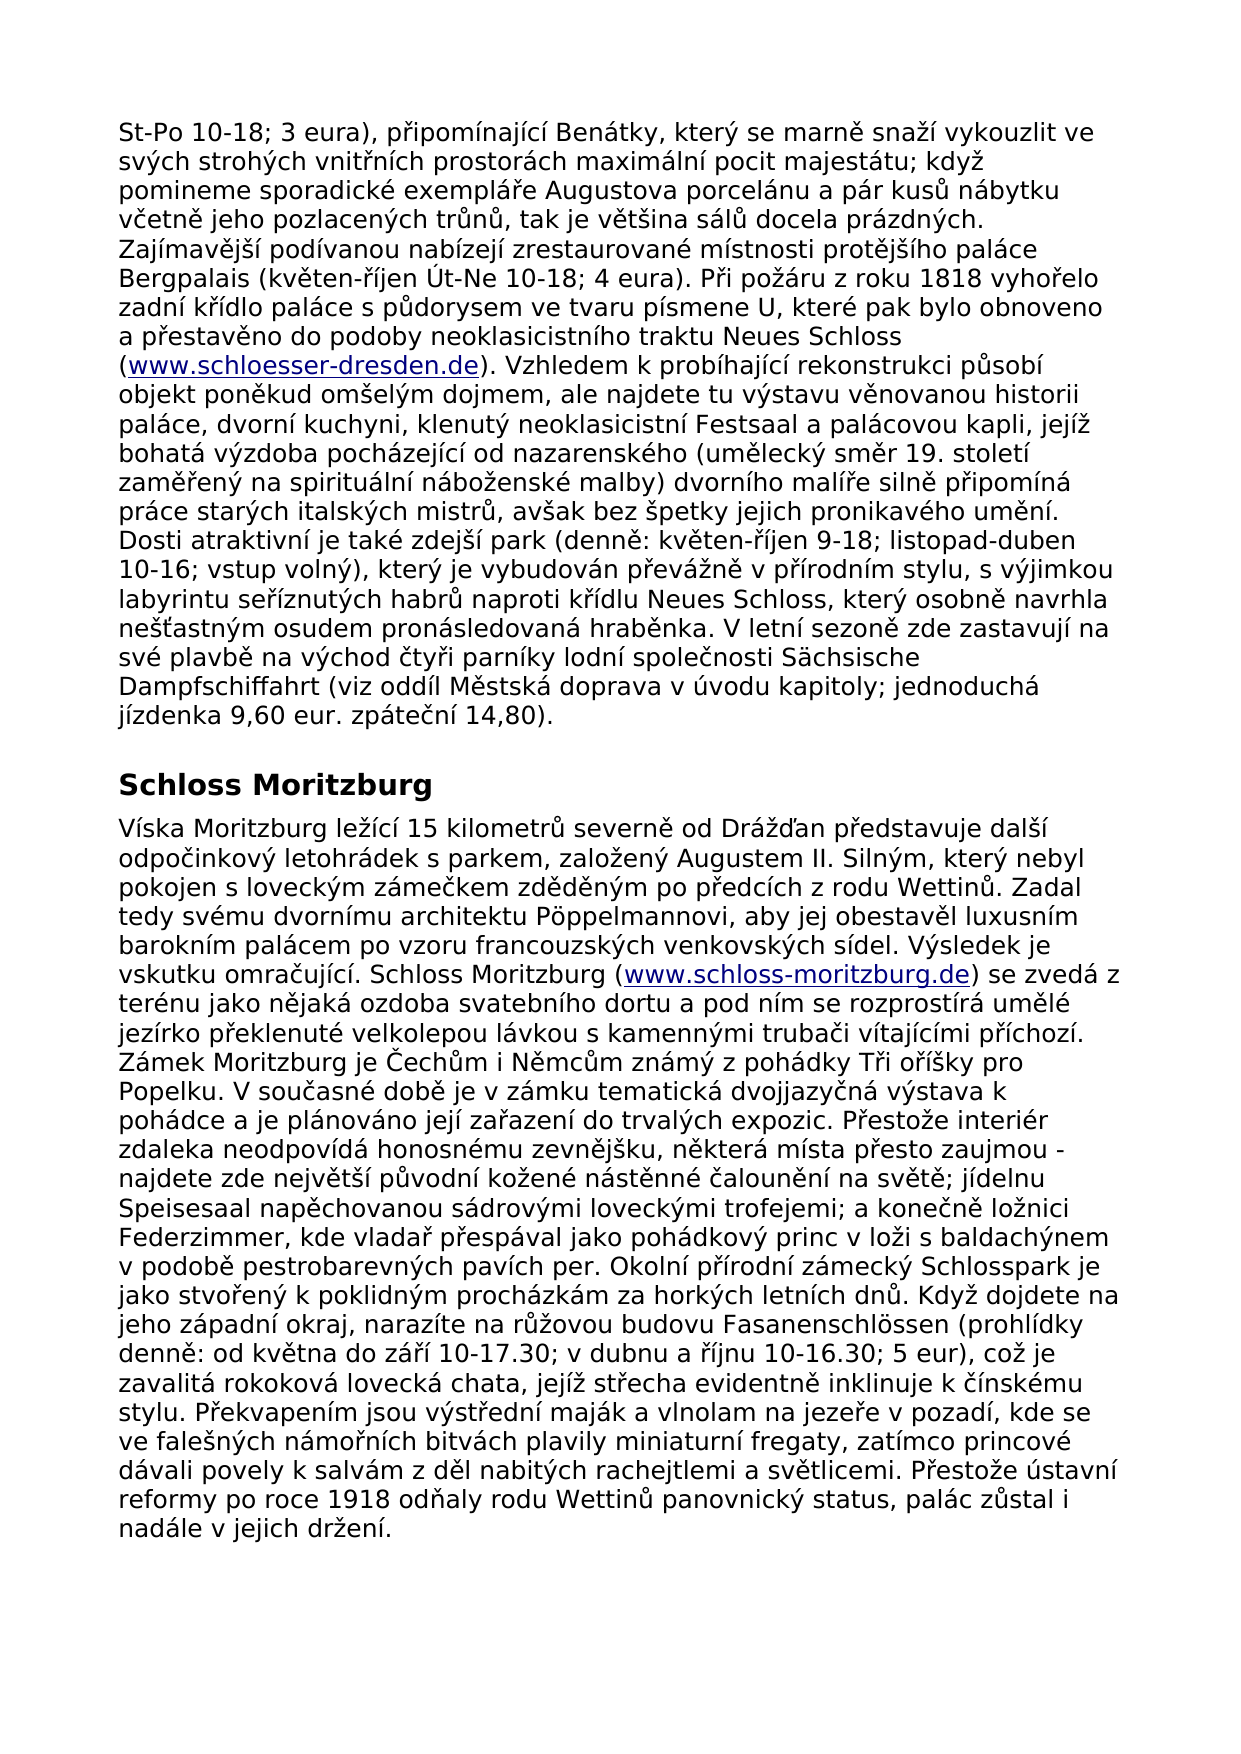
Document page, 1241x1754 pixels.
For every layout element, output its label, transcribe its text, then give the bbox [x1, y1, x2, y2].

text St-Po 10-18; 3 eura), připomínající Benátky, který se marně snaží vykouzlit ve svých strohých vnitřních prostorách maximální pocit majestátu; když pomineme sporadické exempláře Augustova porcelánu a pár kusů nábytku včetně jeho pozlacených trůnů, tak je většina sálů docela prázdných. Zajímavější podívanou nabízejí zrestaurované místnosti protějšího paláce Bergpalais (květen-říjen Út-Ne 10-18; 4 eura). Při požáru z roku 1818 vyhořelo zadní křídlo paláce s půdorysem ve tvaru písmene U, které pak bylo obnoveno a přestavěno do podoby neoklasicistního traktu Neues Schloss (www.schloesser-dresden.de). Vzhledem k probíhající rekonstrukci působí objekt poněkud omšelým dojmem, ale najdete tu výstavu věnovanou historii paláce, dvorní kuchyni, klenutý neoklasicistní Festsaal a palácovou kapli, jejíž bohatá výzdoba pocházející od nazarenského (umělecký směr 19. století zaměřený na spirituální náboženské malby) dvorního malíře silně připomíná práce starých italských mistrů, avšak bez špetky jejich pronikavého umění. Dosti atraktivní je také zdejší park (denně: květen-říjen 9-18; listopad-duben 10-16; vstup volný), který je vybudován převážně v přírodním stylu, s výjimkou labyrintu seříznutých habrů naproti křídlu Neues Schloss, který osobně navrhla nešťastným osudem pronásledovaná hraběnka. V letní sezoně zde zastavují na své plavbě na východ čtyři parníky lodní společnosti Sächsische Dampfschiffahrt (viz oddíl Městská doprava v úvodu kapitoly; jednoduchá jízdenka 9,60 eur. zpáteční 14,80). [118, 118, 1122, 731]
text Víska Moritzburg ležící 15 kilometrů severně od Drážďan představuje další odpočinkový letohrádek s parkem, založený Augustem II. Silným, který nebyl pokojen s loveckým zámečkem zděděným po předcích z rodu Wettinů. Zadal tedy svému dvornímu architektu Pöppelmannovi, aby jej obestavěl luxusním barokním palácem po vzoru francouzských venkovských sídel. Výsledek je vskutku omračující. Schloss Moritzburg (www.schloss-moritzburg.de) se zvedá z terénu jako nějaká ozdoba svatebního dortu a pod ním se rozprostírá umělé jezírko překlenuté velkolepou lávkou s kamennými trubači vítajícími příchozí. Zámek Moritzburg je Čechům i Němcům známý z pohádky Tři oříšky pro Popelku. V současné době je v zámku tematická dvojjazyčná výstava k pohádce a je plánováno její zařazení do trvalých expozic. Přestože interiér zdaleka neodpovídá honosnému zevnějšku, některá místa přesto zaujmou - najdete zde největší původní kožené nástěnné čalounění na světě; jídelnu Speisesaal napěchovanou sádrovými loveckými trofejemi; a konečně ložnici Federzimmer, kde vladař přespával jako pohádkový princ v loži s baldachýnem v podobě pestrobarevných pavích per. Okolní přírodní zámecký Schlosspark je jako stvořený k poklidným procházkám za horkých letních dnů. Když dojdete na jeho západní okraj, narazíte na růžovou budovu Fasanenschlössen (prohlídky denně: od května do září 10-17.30; v dubnu a říjnu 10-16.30; 5 eur), což je zavalitá rokoková lovecká chata, jejíž střecha evidentně inklinuje k čínskému stylu. Překvapením jsou výstřední maják a vlnolam na jezeře v pozadí, kde se ve falešných námořních bitvách plavily miniaturní fregaty, zatímco princové dávali povely k salvám z děl nabitých rachejtlemi a světlicemi. Přestože ústavní reformy po roce 1918 odňaly rodu Wettinů panovnický status, palác zůstal i nadále v jejich držení. [118, 814, 1122, 1544]
subtitle Schloss Moritzburg [118, 768, 1122, 802]
